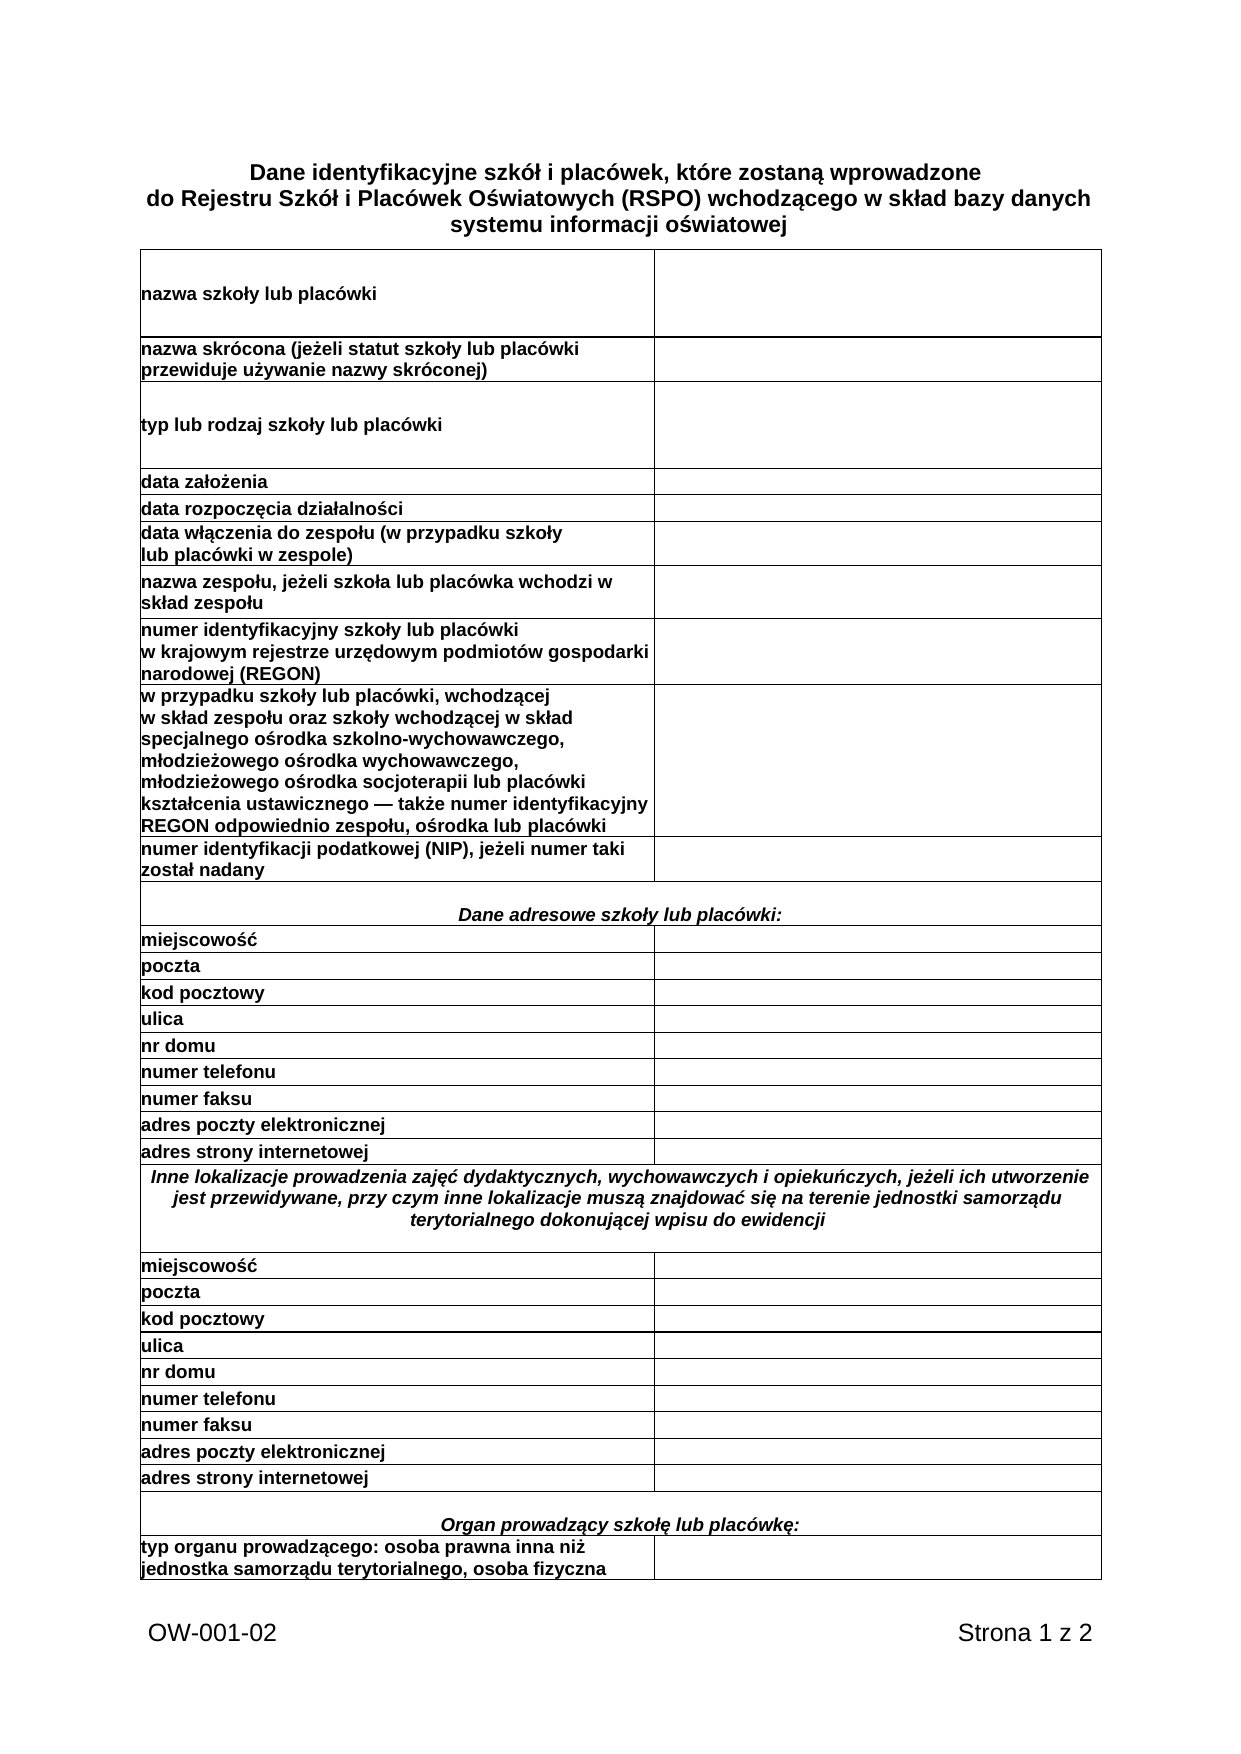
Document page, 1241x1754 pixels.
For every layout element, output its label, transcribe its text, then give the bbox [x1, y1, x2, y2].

table_cell [655, 953, 1101, 978]
table_cell nazwa szkoły lub placówki [141, 250, 654, 336]
table_cell [655, 1033, 1101, 1058]
table_cell [655, 837, 1101, 881]
table_cell [655, 926, 1101, 952]
table_cell poczta [141, 1279, 654, 1305]
table_header Dane identyfikacyjne szkół i placówek, które zostaną wprowadzone do Rejestru Szkół i Placówek Oświatowych (RSPO) wchodzącego w skład bazy danych systemu informacji oświatowej [141, 148, 1097, 249]
table_cell data włączenia do zespołu (w przypadku szkoły lub placówki w zespole) [141, 522, 654, 565]
table_cell adres poczty elektronicznej [141, 1439, 654, 1464]
table_cell miejscowość [141, 1253, 654, 1278]
table_cell [655, 1086, 1101, 1111]
table_cell adres strony internetowej [141, 1465, 654, 1491]
table_cell w przypadku szkoły lub placówki, wchodzącej w skład zespołu oraz szkoły wchodzącej w skład specjalnego ośrodka szkolno-wychowawczego, młodzieżowego ośrodka wychowawczego, młodzieżowego ośrodka socjoterapii lub placówki kształcenia ustawicznego — także numer identyfikacyjny REGON odpowiednio zespołu, ośrodka lub placówki [141, 685, 654, 836]
table_cell [655, 1006, 1101, 1032]
table_cell [655, 1253, 1101, 1278]
table_cell ulica [141, 1006, 654, 1032]
table_cell numer faksu [141, 1412, 654, 1438]
table_cell typ organu prowadzącego: osoba prawna inna niż jednostka samorządu terytorialnego, osoba fizyczna [141, 1536, 654, 1579]
table_cell [655, 1112, 1101, 1138]
table_cell [655, 522, 1101, 565]
table_cell numer faksu [141, 1086, 654, 1111]
table_cell Organ prowadzący szkołę lub placówkę: [141, 1492, 1101, 1535]
table_cell nr domu [141, 1359, 654, 1384]
table_cell adres poczty elektronicznej [141, 1112, 654, 1138]
table_cell [655, 1412, 1101, 1438]
table_cell [655, 685, 1101, 836]
table_cell adres strony internetowej [141, 1139, 654, 1164]
table_cell miejscowość [141, 926, 654, 952]
table_cell [655, 1059, 1101, 1085]
table_header [1097, 148, 1102, 249]
table_cell ulica [141, 1333, 654, 1358]
table_cell [655, 1465, 1101, 1491]
table_cell Dane adresowe szkoły lub placówki: [141, 882, 1101, 925]
table_cell [655, 495, 1101, 521]
table_cell [655, 1333, 1101, 1358]
table_cell [655, 338, 1101, 381]
table_cell poczta [141, 953, 654, 978]
table_cell data rozpoczęcia działalności [141, 495, 654, 521]
table_cell numer identyfikacji podatkowej (NIP), jeżeli numer taki został nadany [141, 837, 654, 881]
table_cell data założenia [141, 469, 654, 494]
table_cell [655, 980, 1101, 1005]
table_cell [655, 1279, 1101, 1305]
table_cell typ lub rodzaj szkoły lub placówki [141, 382, 654, 468]
table_cell kod pocztowy [141, 1306, 654, 1331]
table_cell [655, 1359, 1101, 1384]
table_cell [655, 1536, 1101, 1579]
table_cell nazwa skrócona (jeżeli statut szkoły lub placówki przewiduje używanie nazwy skróconej) [141, 338, 654, 381]
table_cell kod pocztowy [141, 980, 654, 1005]
table_cell [655, 1139, 1101, 1164]
table_cell Inne lokalizacje prowadzenia zajęć dydaktycznych, wychowawczych i opiekuńczych, jeżeli ich utworzenie jest przewidywane, przy czym inne lokalizacje muszą znajdować się na terenie jednostki samorządu terytorialnego dokonującej wpisu do ewidencji [141, 1165, 1101, 1252]
table_cell [655, 1439, 1101, 1464]
table_cell [655, 469, 1101, 494]
table_cell nr domu [141, 1033, 654, 1058]
table_cell numer telefonu [141, 1386, 654, 1411]
table_cell [655, 1306, 1101, 1331]
table_cell [655, 619, 1101, 684]
table_cell [655, 250, 1101, 336]
table_cell [655, 566, 1101, 618]
table_cell numer telefonu [141, 1059, 654, 1085]
table_cell nazwa zespołu, jeżeli szkoła lub placówka wchodzi w skład zespołu [141, 566, 654, 618]
table_cell [655, 1386, 1101, 1411]
table_cell [655, 382, 1101, 468]
table_cell numer identyfikacyjny szkoły lub placówki w krajowym rejestrze urzędowym podmiotów gospodarki narodowej (REGON) [141, 619, 654, 684]
